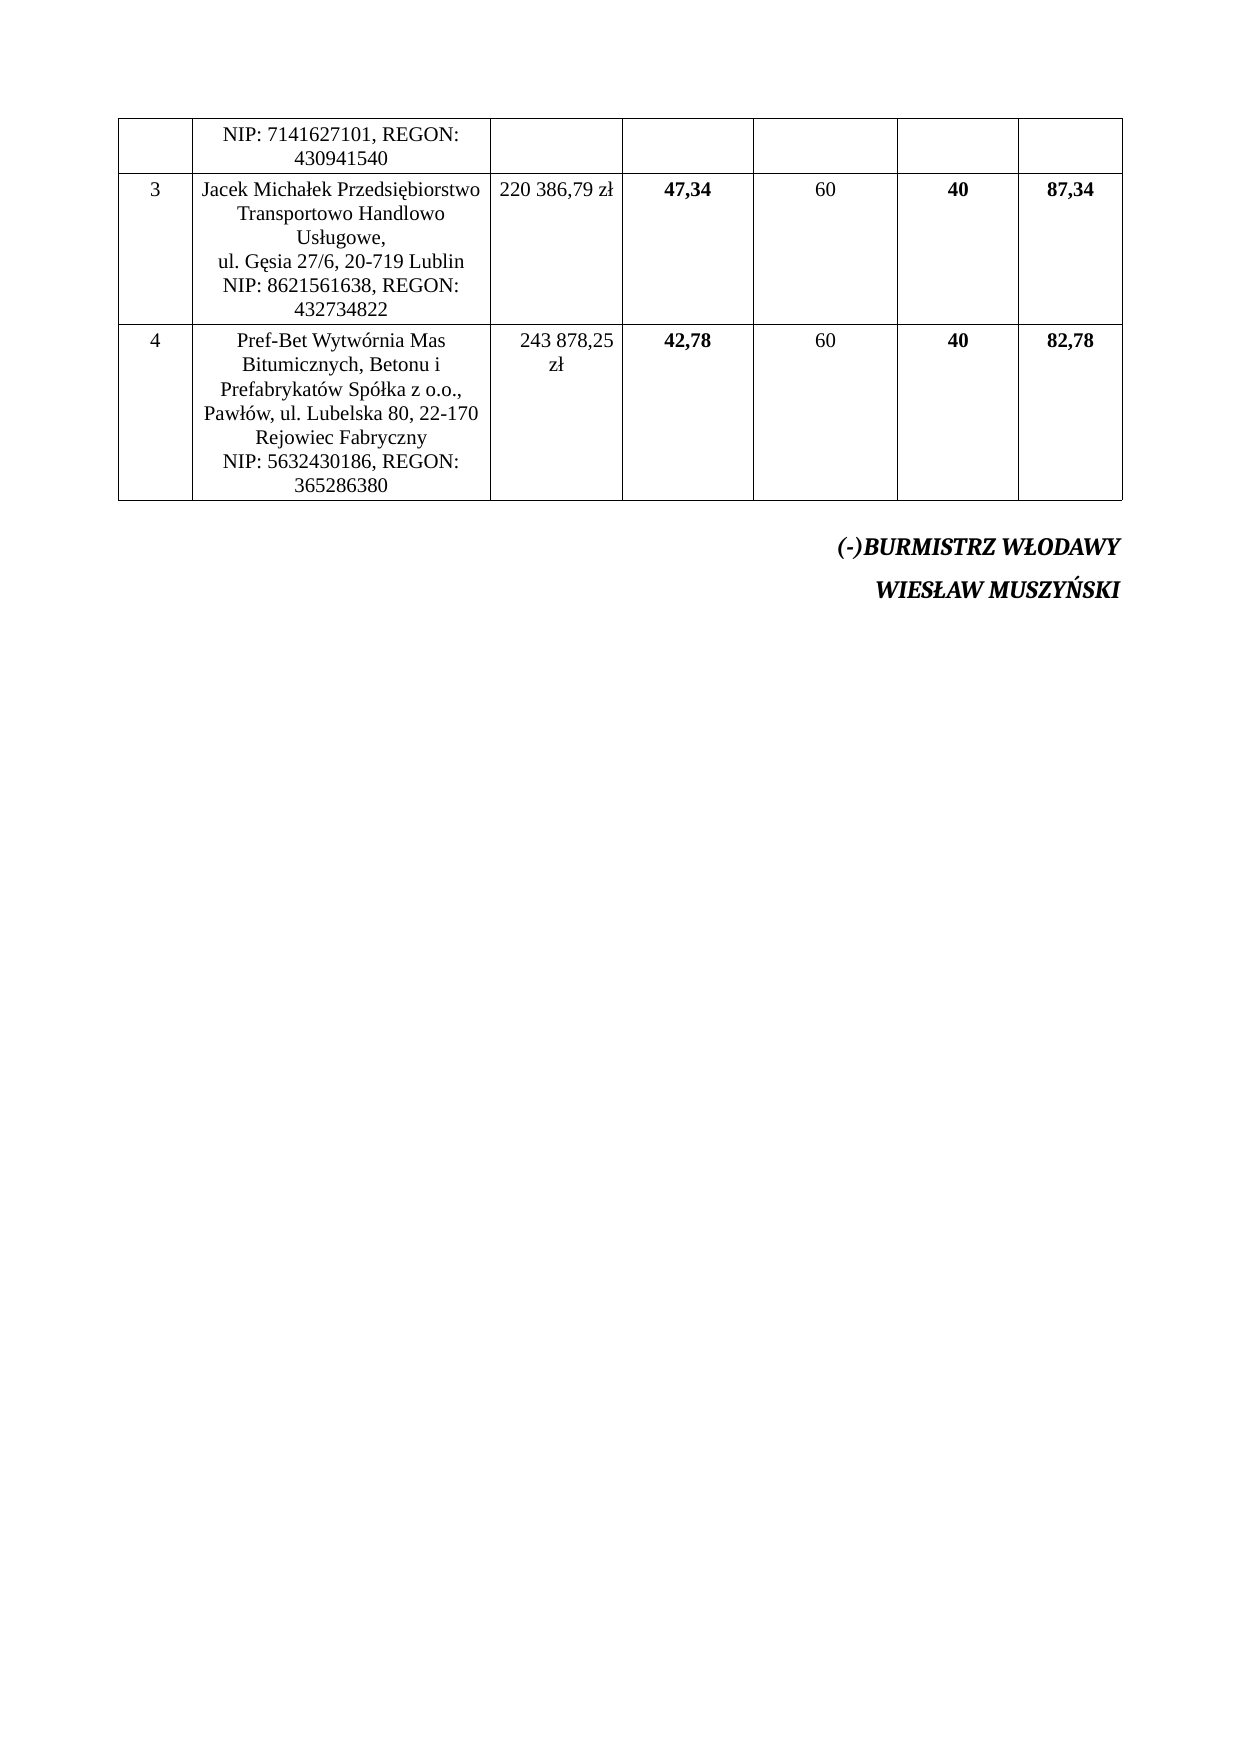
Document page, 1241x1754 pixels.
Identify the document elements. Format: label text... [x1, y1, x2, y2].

table_cell [1019, 119, 1122, 173]
table_cell 60 [754, 325, 897, 500]
table_cell [491, 119, 622, 173]
text (-)BURMISTRZ WŁODAWY [118, 533, 1122, 562]
table_cell NIP: 7141627101, REGON: 430941540 [193, 119, 490, 173]
table_cell Jacek Michałek Przedsiębiorstwo Transportowo Handlowo Usługowe, ul. Gęsia 27/6, 20-719 Lublin NIP: 8621561638, REGON: 432734822 [193, 174, 490, 324]
table_cell 60 [754, 174, 897, 324]
table_cell 3 [119, 174, 192, 324]
table_cell [898, 119, 1018, 173]
table_cell 243 878,25 zł [491, 325, 622, 500]
table_cell 87,34 [1019, 174, 1122, 324]
table_cell Pref-Bet Wytwórnia Mas Bitumicznych, Betonu i Prefabrykatów Spółka z o.o., Pawłów, ul. Lubelska 80, 22-170 Rejowiec Fabryczny NIP: 5632430186, REGON: 365286380 [193, 325, 490, 500]
table_cell 40 [898, 325, 1018, 500]
table_cell 4 [119, 325, 192, 500]
table_cell 82,78 [1019, 325, 1122, 500]
table_cell 42,78 [623, 325, 753, 500]
text WIESŁAW MUSZYŃSKI [118, 576, 1122, 605]
table_cell [623, 119, 753, 173]
table_cell 47,34 [623, 174, 753, 324]
table_cell [119, 119, 192, 173]
table_cell 220 386,79 zł [491, 174, 622, 324]
table_cell [754, 119, 897, 173]
table_cell 40 [898, 174, 1018, 324]
